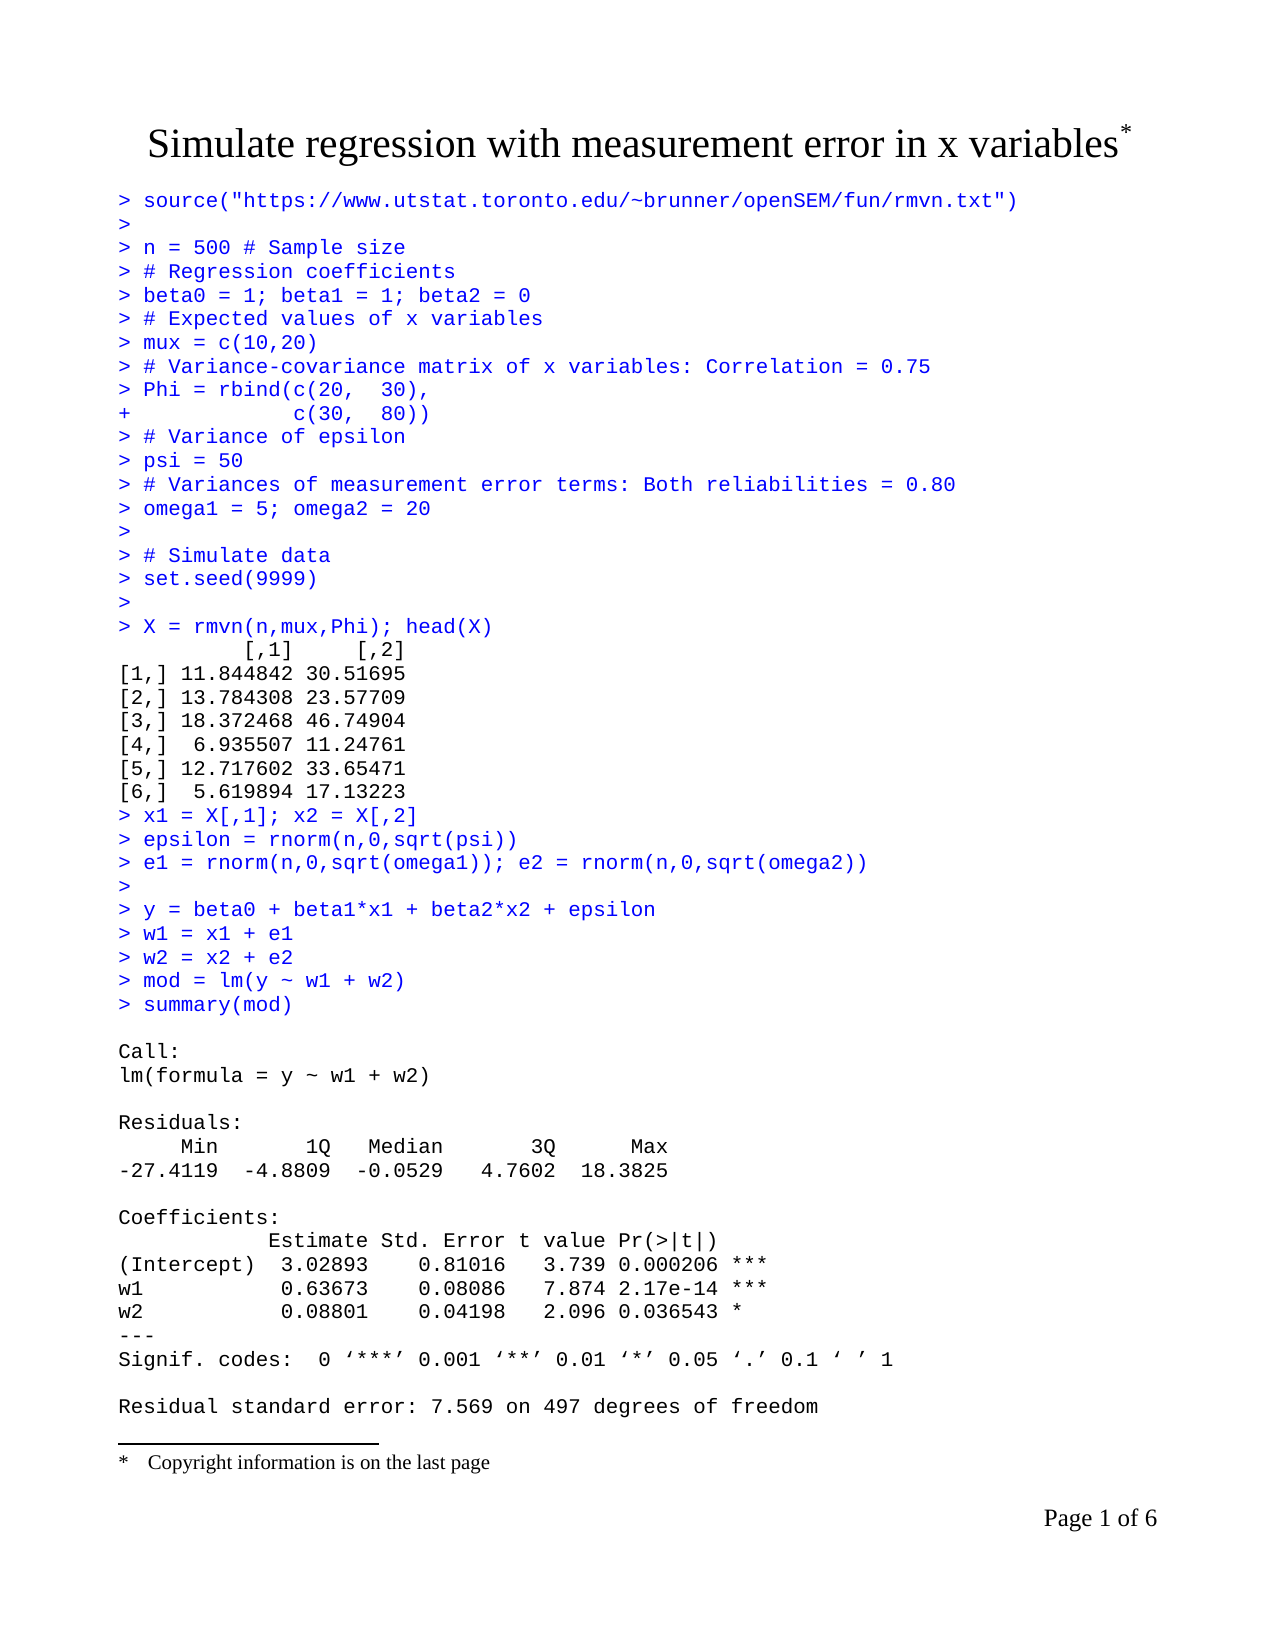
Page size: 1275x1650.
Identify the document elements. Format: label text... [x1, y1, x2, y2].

text > # Variance of epsilon [118, 427, 1160, 450]
text [4,] 6.935507 11.24761 [118, 734, 1160, 758]
text > x1 = X[,1]; x2 = X[,2] [118, 805, 1160, 828]
text > w2 = x2 + e2 [118, 947, 1160, 970]
text > y = beta0 + beta1*x1 + beta2*x2 + epsilon [118, 899, 1160, 923]
text > [118, 876, 1160, 899]
text > [118, 214, 1160, 237]
text > # Variance-covariance matrix of x variables: Correlation = 0.75 [118, 356, 1160, 379]
text [1,] 11.844842 30.51695 [118, 663, 1160, 687]
text > source("https://www.utstat.toronto.edu/~brunner/openSEM/fun/rmvn.txt") [118, 190, 1160, 214]
text Residual standard error: 7.569 on 497 degrees of freedom [118, 1396, 1160, 1420]
text -27.4119 -4.8809 -0.0529 4.7602 18.3825 [118, 1159, 1160, 1183]
text > psi = 50 [118, 450, 1160, 474]
text (Intercept) 3.02893 0.81016 3.739 0.000206 *** [118, 1254, 1160, 1278]
text w2 0.08801 0.04198 2.096 0.036543 * [118, 1301, 1160, 1325]
text > summary(mod) [118, 994, 1160, 1018]
text > # Regression coefficients [118, 261, 1160, 285]
text > beta0 = 1; beta1 = 1; beta2 = 0 [118, 285, 1160, 308]
text Simulate regression with measurement error in x variables [118, 118, 1160, 166]
text > n = 500 # Sample size [118, 237, 1160, 261]
text [,1] [,2] [118, 639, 1160, 663]
text w1 0.63673 0.08086 7.874 2.17e-14 *** [118, 1278, 1160, 1301]
text > [118, 521, 1160, 545]
text [6,] 5.619894 17.13223 [118, 781, 1160, 805]
text > [118, 592, 1160, 616]
text [3,] 18.372468 46.74904 [118, 710, 1160, 734]
text Copyright information is on the last page [118, 1449, 1157, 1474]
text > w1 = x1 + e1 [118, 923, 1160, 947]
text --- [118, 1325, 1160, 1349]
text + c(30, 80)) [118, 403, 1160, 427]
text > # Variances of measurement error terms: Both reliabilities = 0.80 [118, 474, 1160, 497]
text [2,] 13.784308 23.57709 [118, 687, 1160, 710]
text Coefficients: [118, 1207, 1160, 1231]
text > e1 = rnorm(n,0,sqrt(omega1)); e2 = rnorm(n,0,sqrt(omega2)) [118, 852, 1160, 876]
text Min 1Q Median 3Q Max [118, 1136, 1160, 1159]
text Residuals: [118, 1112, 1160, 1136]
text lm(formula = y ~ w1 + w2) [118, 1065, 1160, 1089]
text Signif. codes: 0 ‘***’ 0.001 ‘**’ 0.01 ‘*’ 0.05 ‘.’ 0.1 ‘ ’ 1 [118, 1349, 1160, 1372]
text > epsilon = rnorm(n,0,sqrt(psi)) [118, 828, 1160, 852]
text > # Expected values of x variables [118, 308, 1160, 332]
text > set.seed(9999) [118, 568, 1160, 592]
text > omega1 = 5; omega2 = 20 [118, 497, 1160, 521]
text [5,] 12.717602 33.65471 [118, 758, 1160, 781]
text > Phi = rbind(c(20, 30), [118, 379, 1160, 403]
text > mod = lm(y ~ w1 + w2) [118, 970, 1160, 994]
text > mux = c(10,20) [118, 332, 1160, 356]
text Call: [118, 1041, 1160, 1065]
text > X = rmvn(n,mux,Phi); head(X) [118, 616, 1160, 639]
text Estimate Std. Error t value Pr(>|t|) [118, 1231, 1160, 1254]
text > # Simulate data [118, 545, 1160, 568]
